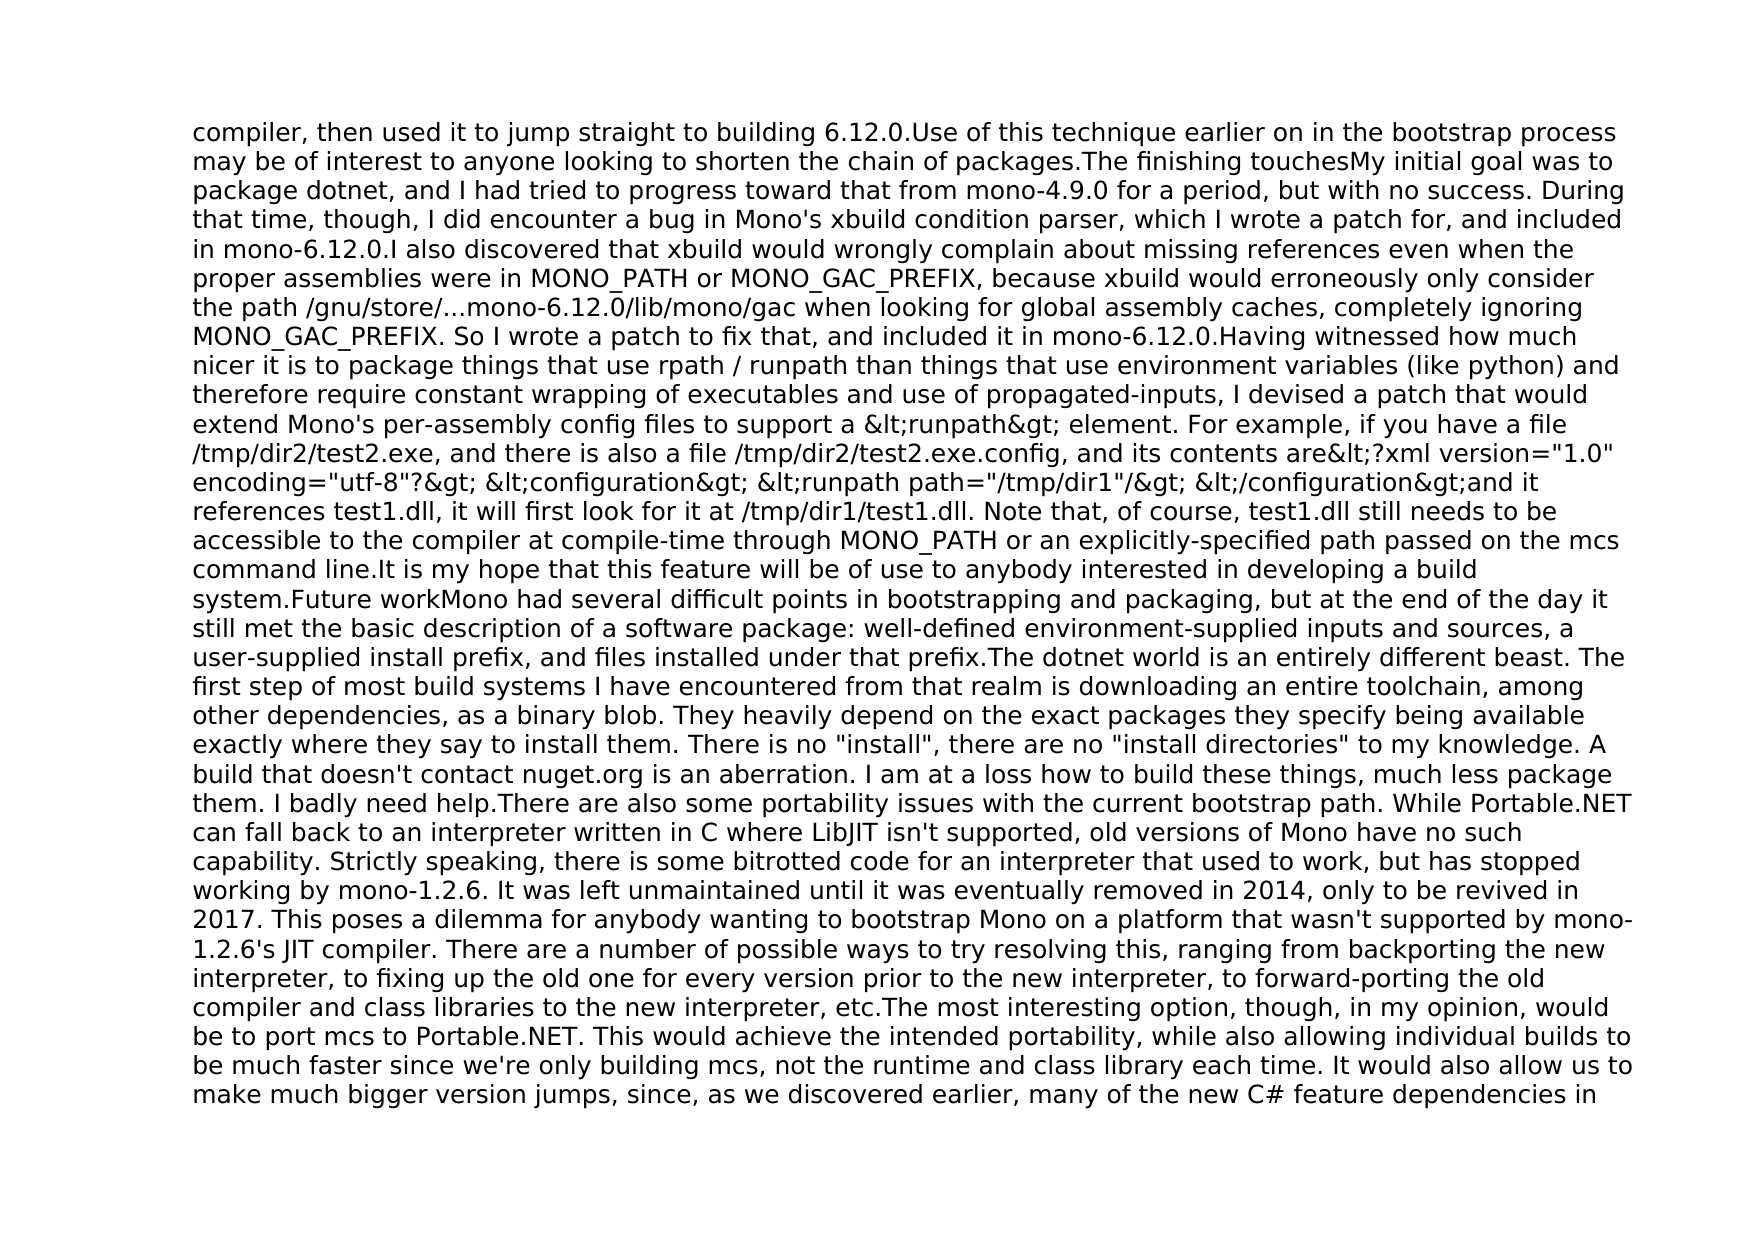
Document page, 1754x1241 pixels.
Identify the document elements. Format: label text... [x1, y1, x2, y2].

list compiler, then used it to jump straight to building 6.12.0.Use of this technique earlier on in the bootstrap process may be of interest to anyone looking to shorten the chain of packages.The finishing touchesMy initial goal was to package dotnet, and I had tried to progress toward that from mono-4.9.0 for a period, but with no success. During that time, though, I did encounter a bug in Mono's xbuild condition parser, which I wrote a patch for, and included in mono-6.12.0.I also discovered that xbuild would wrongly complain about missing references even when the proper assemblies were in MONO_PATH or MONO_GAC_PREFIX, because xbuild would erroneously only consider the path /gnu/store/...mono-6.12.0/lib/mono/gac when looking for global assembly caches, completely ignoring MONO_GAC_PREFIX. So I wrote a patch to fix that, and included it in mono-6.12.0.Having witnessed how much nicer it is to package things that use rpath / runpath than things that use environment variables (like python) and therefore require constant wrapping of executables and use of propagated-inputs, I devised a patch that would extend Mono's per-assembly config files to support a &lt;runpath&gt; element. For example, if you have a file /tmp/dir2/test2.exe, and there is also a file /tmp/dir2/test2.exe.config, and its contents are&lt;?xml version="1.0" encoding="utf-8"?&gt; &lt;configuration&gt; &lt;runpath path="/tmp/dir1"/&gt; &lt;/configuration&gt;and it references test1.dll, it will first look for it at /tmp/dir1/test1.dll. Note that, of course, test1.dll still needs to be accessible to the compiler at compile-time through MONO_PATH or an explicitly-specified path passed on the mcs command line.It is my hope that this feature will be of use to anybody interested in developing a build system.Future workMono had several difficult points in bootstrapping and packaging, but at the end of the day it still met the basic description of a software package: well-defined environment-supplied inputs and sources, a user-supplied install prefix, and files installed under that prefix.The dotnet world is an entirely different beast. The first step of most build systems I have encountered from that realm is downloading an entire toolchain, among other dependencies, as a binary blob. They heavily depend on the exact packages they specify being available exactly where they say to install them. There is no "install", there are no "install directories" to my knowledge. A build that doesn't contact nuget.org is an aberration. I am at a loss how to build these things, much less package them. I badly need help.There are also some portability issues with the current bootstrap path. While Portable.NET can fall back to an interpreter written in C where LibJIT isn't supported, old versions of Mono have no such capability. Strictly speaking, there is some bitrotted code for an interpreter that used to work, but has stopped working by mono-1.2.6. It was left unmaintained until it was eventually removed in 2014, only to be revived in 2017. This poses a dilemma for anybody wanting to bootstrap Mono on a platform that wasn't supported by mono-1.2.6's JIT compiler. There are a number of possible ways to try resolving this, ranging from backporting the new interpreter, to fixing up the old one for every version prior to the new interpreter, to forward-porting the old compiler and class libraries to the new interpreter, etc.The most interesting option, though, in my opinion, would be to port mcs to Portable.NET. This would achieve the intended portability, while also allowing individual builds to be much faster since we're only building mcs, not the runtime and class library each time. It would also allow us to make much bigger version jumps, since, as we discovered earlier, many of the new C# feature dependencies in [177, 118, 1636, 1110]
